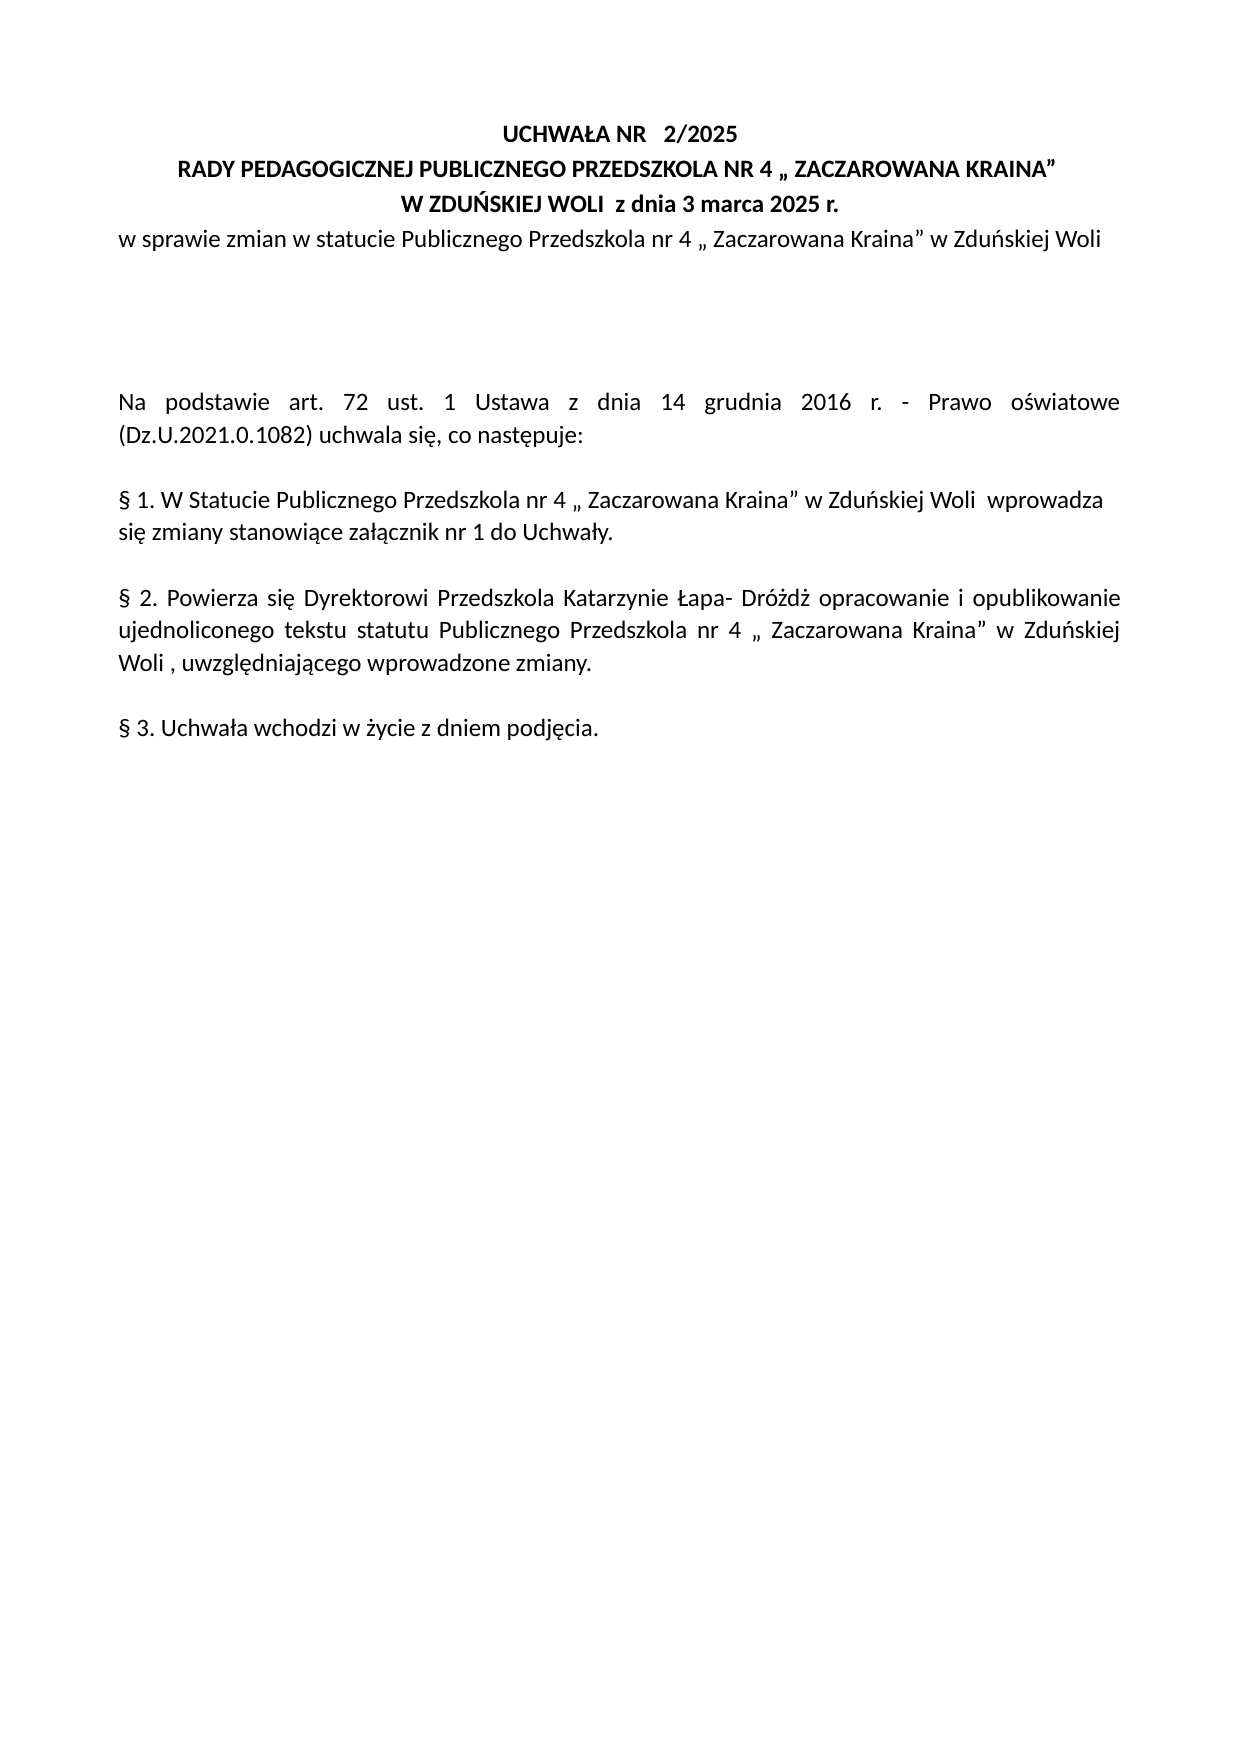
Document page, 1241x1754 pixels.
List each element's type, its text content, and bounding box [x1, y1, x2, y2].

text § 3. Uchwała wchodzi w życie z dniem podjęcia. [118, 712, 1122, 743]
text § 2. Powierza się Dyrektorowi Przedszkola Katarzynie Łapa- Dróżdż opracowanie i opublikowanie ujednoliconego tekstu statutu Publicznego Przedszkola nr 4 „ Zaczarowana Kraina” w Zduńskiej Woli , uwzględniającego wprowadzone zmiany. [118, 582, 1122, 677]
text w sprawie zmian w statucie Publicznego Przedszkola nr 4 „ Zaczarowana Kraina” w Zduńskiej Woli [118, 223, 1122, 254]
text Na podstawie art. 72 ust. 1 Ustawa z dnia 14 grudnia 2016 r. - Prawo oświatowe (Dz.U.2021.0.1082) uchwala się, co następuje: [118, 386, 1122, 449]
text W ZDUŃSKIEJ WOLI z dnia 3 marca 2025 r. [118, 188, 1122, 219]
text § 1. W Statucie Publicznego Przedszkola nr 4 „ Zaczarowana Kraina” w Zduńskiej Woli wprowadza się zmiany stanowiące załącznik nr 1 do Uchwały. [118, 484, 1122, 547]
text UCHWAŁA NR 2/2025 [118, 118, 1122, 149]
text RADY PEDAGOGICZNEJ PUBLICZNEGO PRZEDSZKOLA NR 4 „ ZACZAROWANA KRAINA” [118, 153, 1122, 184]
